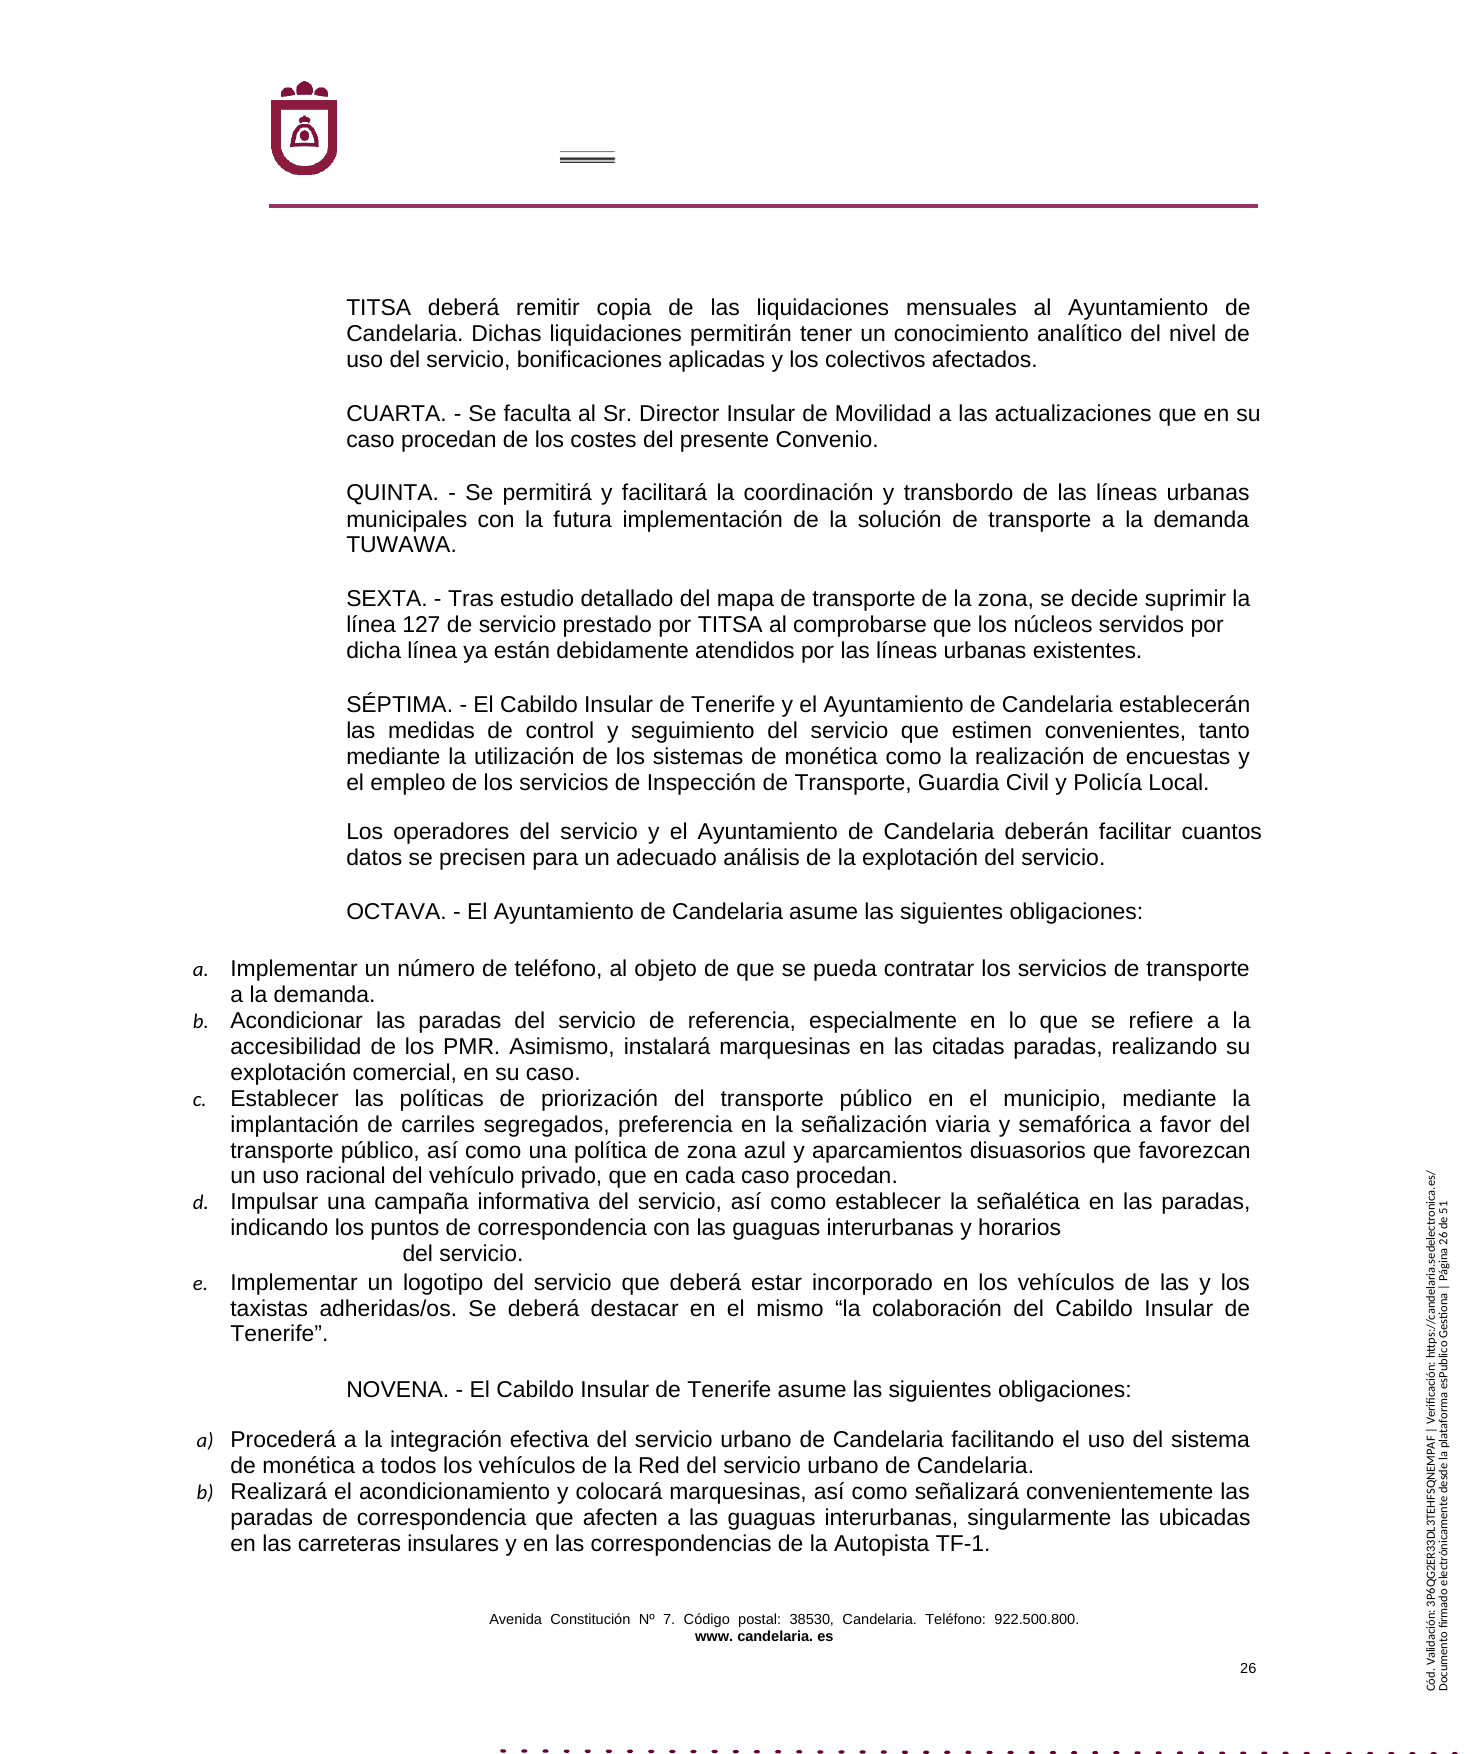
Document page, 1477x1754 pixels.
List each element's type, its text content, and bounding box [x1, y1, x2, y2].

list Implementar un número de teléfono, al objeto de que se pueda contratar los servicios de transporte a la demanda. [193, 955, 1251, 1007]
text OCTAVA. - El Ayuntamiento de Candelaria asume las siguientes obligaciones: [346, 899, 1262, 925]
list Realizará el acondicionamiento y colocará marquesinas, así como señalizará convenientemente las paradas de correspondencia que afecten a las guaguas interurbanas, singularmente las ubicadas en las carreteras insulares y en las correspondencias de la Autopista TF-1. [196, 1479, 1251, 1556]
text CUARTA. - Se faculta al Sr. Director Insular de Movilidad a las actualizaciones que en su caso procedan de los costes del presente Convenio. [346, 400, 1262, 452]
text Los operadores del servicio y el Ayuntamiento de Candelaria deberán facilitar cuantos datos se precisen para un adecuado análisis de la explotación del servicio. [346, 819, 1262, 871]
text SEXTA. - Tras estudio detallado del mapa de transporte de la zona, se decide suprimir la línea 127 de servicio prestado por TITSA al comprobarse que los núcleos servidos por dicha línea ya están debidamente atendidos por las líneas urbanas existentes. [346, 586, 1263, 663]
list Acondicionar las paradas del servicio de referencia, especialmente en lo que se refiere a la accesibilidad de los PMR. Asimismo, instalará marquesinas en las citadas paradas, realizando su explotación comercial, en su caso. [193, 1008, 1251, 1085]
text del servicio. [402, 1241, 1262, 1267]
text TITSA deberá remitir copia de las liquidaciones mensuales al Ayuntamiento de Candelaria. Dichas liquidaciones permitirán tener un conocimiento analítico del nivel de uso del servicio, bonificaciones aplicadas y los colectivos afectados. [346, 294, 1251, 372]
text SÉPTIMA. - El Cabildo Insular de Tenerife y el Ayuntamiento de Candelaria establecerán las medidas de control y seguimiento del servicio que estimen convenientes, tanto mediante la utilización de los sistemas de monética como la realización de encuestas y el empleo de los servicios de Inspección de Transporte, Guardia Civil y Policía Local. [346, 692, 1251, 795]
list Implementar un logotipo del servicio que deberá estar incorporado en los vehículos de las y los taxistas adheridas/os. Se deberá destacar en el mismo “la colaboración del Cabildo Insular de Tenerife”. [193, 1269, 1251, 1347]
text QUINTA. - Se permitirá y facilitará la coordinación y transbordo de las líneas urbanas municipales con la futura implementación de la solución de transporte a la demanda TUWAWA. [346, 480, 1250, 558]
list Establecer las políticas de priorización del transporte público en el municipio, mediante la implantación de carriles segregados, preferencia en la señalización viaria y semafórica a favor del transporte público, así como una política de zona azul y aparcamientos disuasorios que favorezcan un uso racional del vehículo privado, que en cada caso procedan. [193, 1085, 1251, 1189]
text NOVENA. - El Cabildo Insular de Tenerife asume las siguientes obligaciones: [346, 1377, 1262, 1403]
list Impulsar una campaña informativa del servicio, así como establecer la señalética en las paradas, indicando los puntos de correspondencia con las guaguas interurbanas y horarios [193, 1189, 1251, 1241]
list Procederá a la integración efectiva del servicio urbano de Candelaria facilitando el uso del sistema de monética a todos los vehículos de la Red del servicio urbano de Candelaria. [196, 1427, 1251, 1479]
